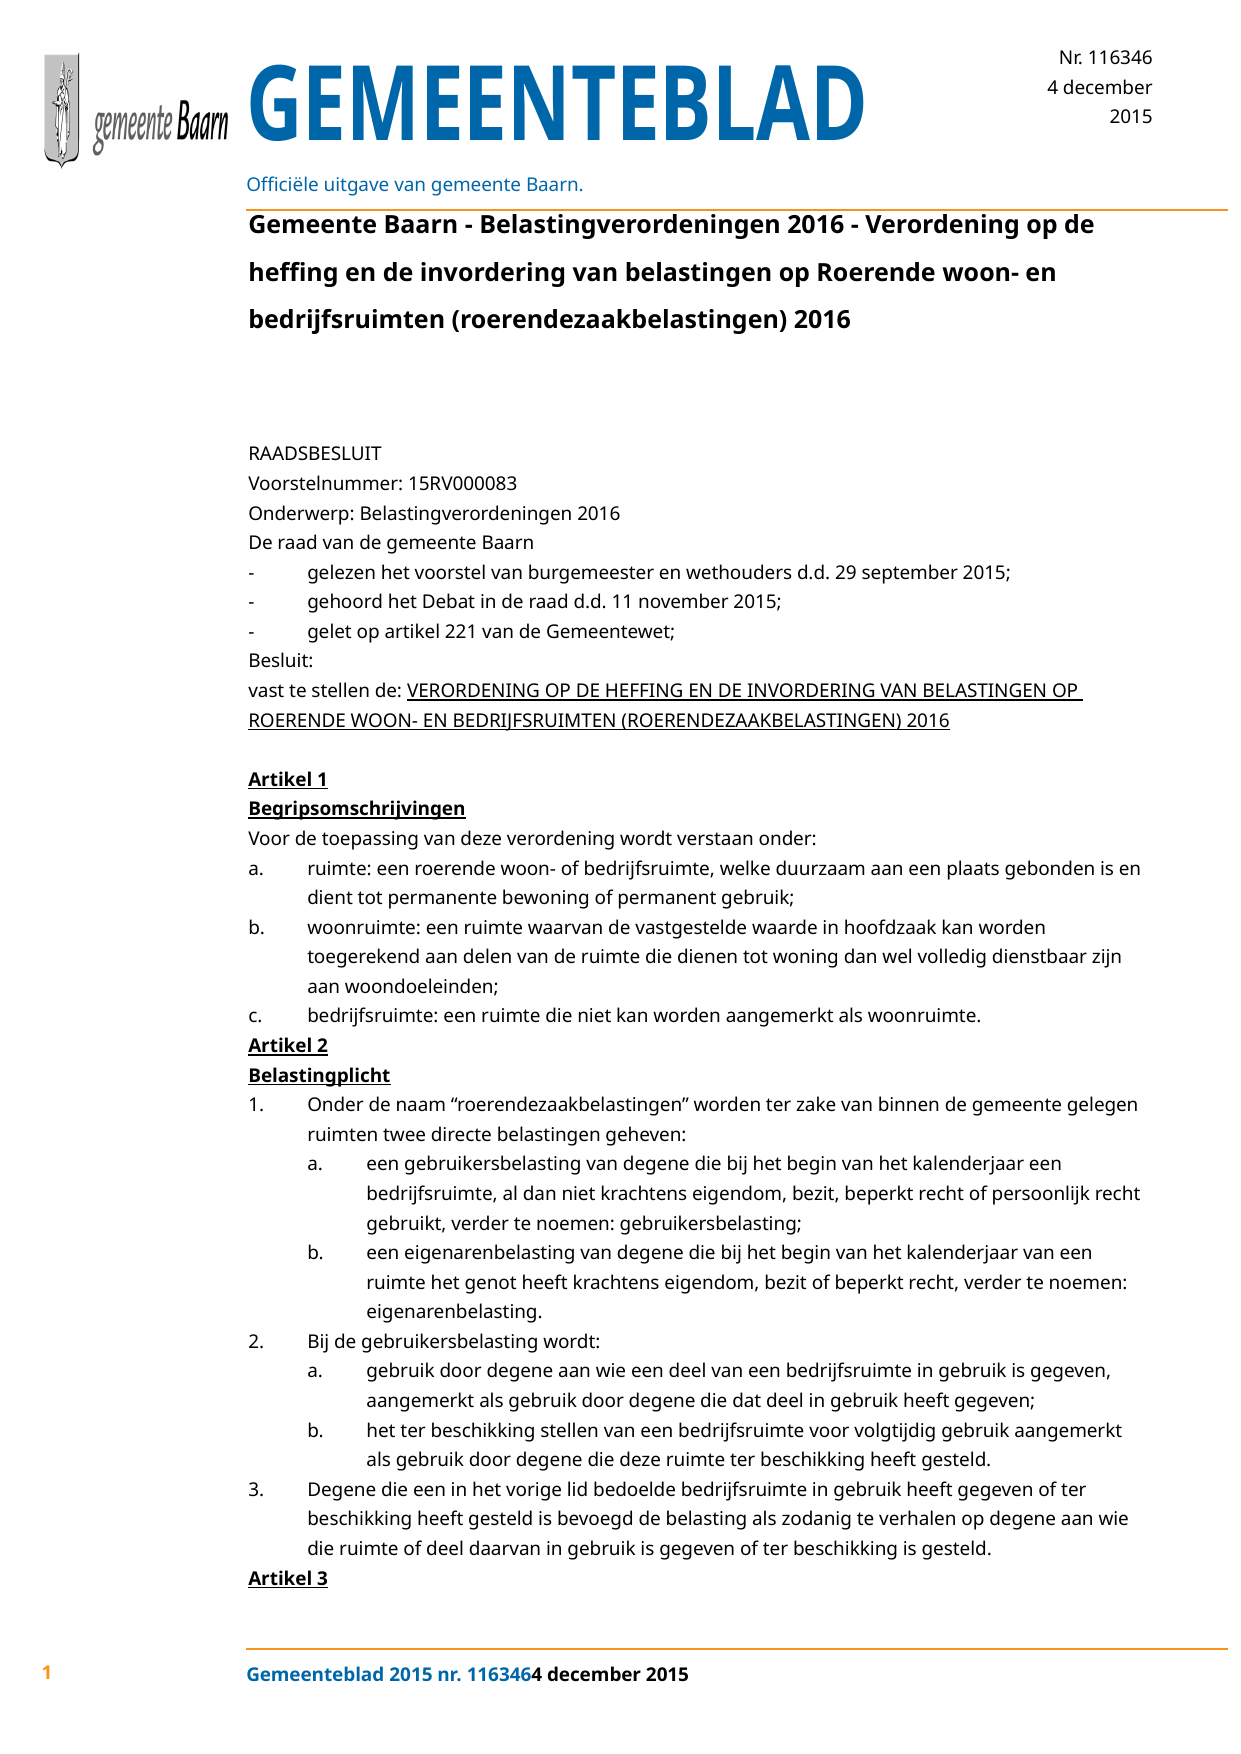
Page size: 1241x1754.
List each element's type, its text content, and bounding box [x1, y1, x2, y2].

list Bij de gebruikersbelasting wordt: [248, 1328, 1152, 1354]
list ruimte: een roerende woon- of bedrijfsruimte, welke duurzaam aan een plaats gebonden is en dient tot permanente bewoning of permanent gebruik; [248, 855, 1152, 910]
text Voorstelnummer: 15RV000083 [248, 470, 1152, 496]
list een gebruikersbelasting van degene die bij het begin van het kalenderjaar een bedrijfsruimte, al dan niet krachtens eigendom, bezit, beperkt recht of persoonlijk recht gebruikt, verder te noemen: gebruikersbelasting; [307, 1151, 1152, 1235]
text Begripsomschrijvingen [248, 796, 1152, 821]
text Onderwerp: Belastingverordeningen 2016 [248, 500, 1152, 525]
list gelet op artikel 221 van de Gemeentewet; [248, 618, 1152, 644]
text Belastingplicht [248, 1062, 1152, 1087]
list gelezen het voorstel van burgemeester en wethouders d.d. 29 september 2015; [248, 559, 1152, 584]
text De raad van de gemeente Baarn [248, 529, 1152, 555]
list het ter beschikking stellen van een bedrijfsruimte voor volgtijdig gebruik aangemerkt als gebruik door degene die deze ruimte ter beschikking heeft gesteld. [307, 1417, 1152, 1472]
text Gemeente Baarn - Belastingverordeningen 2016 - Verordening op de heffing en de invordering van belastingen op Roerende woon- en bedrijfsruimten (roerendezaakbelastingen) 2016 [248, 211, 1152, 336]
text RAADSBESLUIT [248, 441, 1152, 466]
text vast te stellen de: VERORDENING OP DE HEFFING EN DE INVORDERING VAN BELASTINGEN OP ROERENDE WOON- EN BEDRIJFSRUIMTEN (ROERENDEZAAKBELASTINGEN) 2016 [248, 677, 1152, 732]
list een eigenarenbelasting van degene die bij het begin van het kalenderjaar van een ruimte het genot heeft krachtens eigendom, bezit of beperkt recht, verder te noemen: eigenarenbelasting. [307, 1239, 1152, 1324]
list bedrijfsruimte: een ruimte die niet kan worden aangemerkt als woonruimte. [248, 1003, 1152, 1028]
list Degene die een in het vorige lid bedoelde bedrijfsruimte in gebruik heeft gegeven of ter beschikking heeft gesteld is bevoegd de belasting als zodanig te verhalen op degene aan wie die ruimte of deel daarvan in gebruik is gegeven of ter beschikking is gesteld. [248, 1476, 1152, 1561]
text Artikel 3 [248, 1565, 1152, 1590]
text Besluit: [248, 648, 1152, 673]
text Artikel 2 [248, 1032, 1152, 1058]
picture [41, 47, 231, 172]
text Voor de toepassing van deze verordening wordt verstaan onder: [248, 825, 1152, 851]
list Onder de naam “roerendezaakbelastingen” worden ter zake van binnen de gemeente gelegen ruimten twee directe belastingen geheven: [248, 1091, 1152, 1147]
list gehoord het Debat in de raad d.d. 11 november 2015; [248, 588, 1152, 614]
list woonruimte: een ruimte waarvan de vastgestelde waarde in hoofdzaak kan worden toegerekend aan delen van de ruimte die dienen tot woning dan wel volledig dienstbaar zijn aan woondoeleinden; [248, 914, 1152, 999]
text Artikel 1 [248, 766, 1152, 792]
list gebruik door degene aan wie een deel van een bedrijfsruimte in gebruik is gegeven, aangemerkt als gebruik door degene die dat deel in gebruik heeft gegeven; [307, 1358, 1152, 1413]
